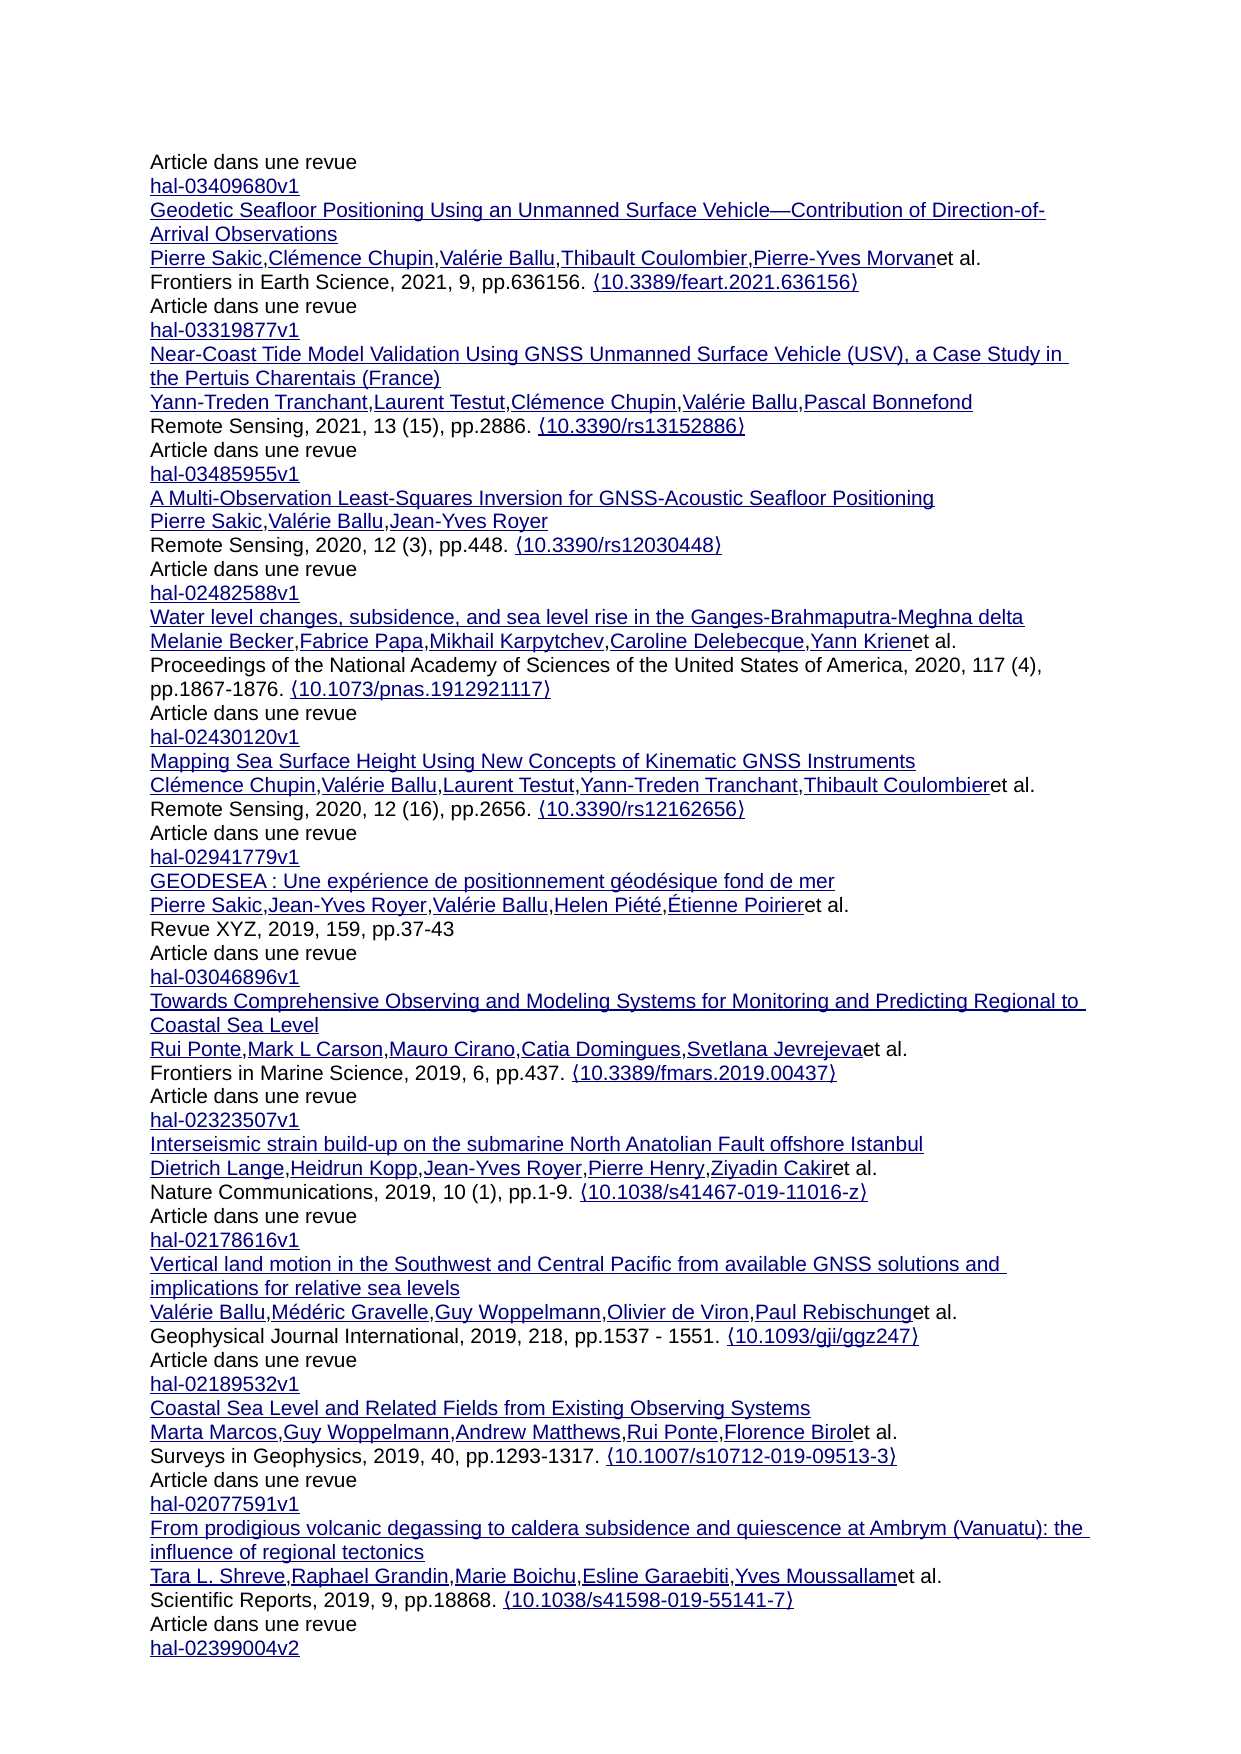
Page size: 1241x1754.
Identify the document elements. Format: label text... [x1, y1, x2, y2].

table_cell influence of regional tectonics Tara L. Shreve,Raphael Grandin,Marie Boichu,Esline Garaebiti,Yves Moussallamet al. Scientific Reports, 2019, 9, pp.18868. ⟨10.1038/s41598-019-55141-7⟩ Article dans une revue hal-02399004v2 [150, 1538, 1090, 1659]
table_cell From prodigious volcanic degassing to caldera subsidence and quiescence at Ambrym (Vanuatu): the [150, 1516, 1090, 1537]
table_cell A Multi-Observation Least-Squares Inversion for GNSS-Acoustic Seafloor Positioning Pierre Sakic,Valérie Ballu,Jean-Yves Royer Remote Sensing, 2020, 12 (3), pp.448. ⟨10.3390/rs12030448⟩ Article dans une revue hal-02482588v1 [150, 485, 1090, 605]
table_cell Vertical land motion in the Southwest and Central Pacific from available GNSS solutions and implications for relative sea levels Valérie Ballu,Médéric Gravelle,Guy Woppelmann,Olivier de Viron,Paul Rebischunget al. Geophysical Journal International, 2019, 218, pp.1537 - 1551. ⟨10.1093/gji/ggz247⟩ Article dans une revue hal-02189532v1 [150, 1252, 1090, 1396]
table_cell Near-Coast Tide Model Validation Using GNSS Unmanned Surface Vehicle (USV), a Case Study in the Pertuis Charentais (France) Yann-Treden Tranchant,Laurent Testut,Clémence Chupin,Valérie Ballu,Pascal Bonnefond Remote Sensing, 2021, 13 (15), pp.2886. ⟨10.3390/rs13152886⟩ Article dans une revue hal-03485955v1 [150, 342, 1090, 485]
table_cell Water level changes, subsidence, and sea level rise in the Ganges-Brahmaputra-Meghna delta Melanie Becker,Fabrice Papa,Mikhail Karpytchev,Caroline Delebecque,Yann Krienet al. Proceedings of the National Academy of Sciences of the United States of America, 2020, 117 (4), pp.1867-1876. ⟨10.1073/pnas.1912921117⟩ Article dans une revue hal-02430120v1 [150, 605, 1090, 749]
table_cell Geodetic Seafloor Positioning Using an Unmanned Surface Vehicle—Contribution of Direction-of-Arrival Observations Pierre Sakic,Clémence Chupin,Valérie Ballu,Thibault Coulombier,Pierre-Yves Morvanet al. Frontiers in Earth Science, 2021, 9, pp.636156. ⟨10.3389/feart.2021.636156⟩ Article dans une revue hal-03319877v1 [150, 198, 1090, 342]
table_cell GEODESEA : Une expérience de positionnement géodésique fond de mer Pierre Sakic,Jean-Yves Royer,Valérie Ballu,Helen Piété,Étienne Poirieret al. Revue XYZ, 2019, 159, pp.37-43 Article dans une revue hal-03046896v1 [150, 869, 1090, 988]
table_cell Article dans une revue hal-03409680v1 [150, 150, 1090, 198]
table_cell Mapping Sea Surface Height Using New Concepts of Kinematic GNSS Instruments Clémence Chupin,Valérie Ballu,Laurent Testut,Yann-Treden Tranchant,Thibault Coulombieret al. Remote Sensing, 2020, 12 (16), pp.2656. ⟨10.3390/rs12162656⟩ Article dans une revue hal-02941779v1 [150, 749, 1090, 869]
table_cell Interseismic strain build-up on the submarine North Anatolian Fault offshore Istanbul Dietrich Lange,Heidrun Kopp,Jean-Yves Royer,Pierre Henry,Ziyadin Cakiret al. Nature Communications, 2019, 10 (1), pp.1-9. ⟨10.1038/s41467-019-11016-z⟩ Article dans une revue hal-02178616v1 [150, 1132, 1090, 1252]
table_cell Towards Comprehensive Observing and Modeling Systems for Monitoring and Predicting Regional to Coastal Sea Level Rui Ponte,Mark L Carson,Mauro Cirano,Catia Domingues,Svetlana Jevrejevaet al. Frontiers in Marine Science, 2019, 6, pp.437. ⟨10.3389/fmars.2019.00437⟩ Article dans une revue hal-02323507v1 [150, 989, 1090, 1132]
table_cell Coastal Sea Level and Related Fields from Existing Observing Systems Marta Marcos,Guy Woppelmann,Andrew Matthews,Rui Ponte,Florence Birolet al. Surveys in Geophysics, 2019, 40, pp.1293-1317. ⟨10.1007/s10712-019-09513-3⟩ Article dans une revue hal-02077591v1 [150, 1396, 1090, 1516]
